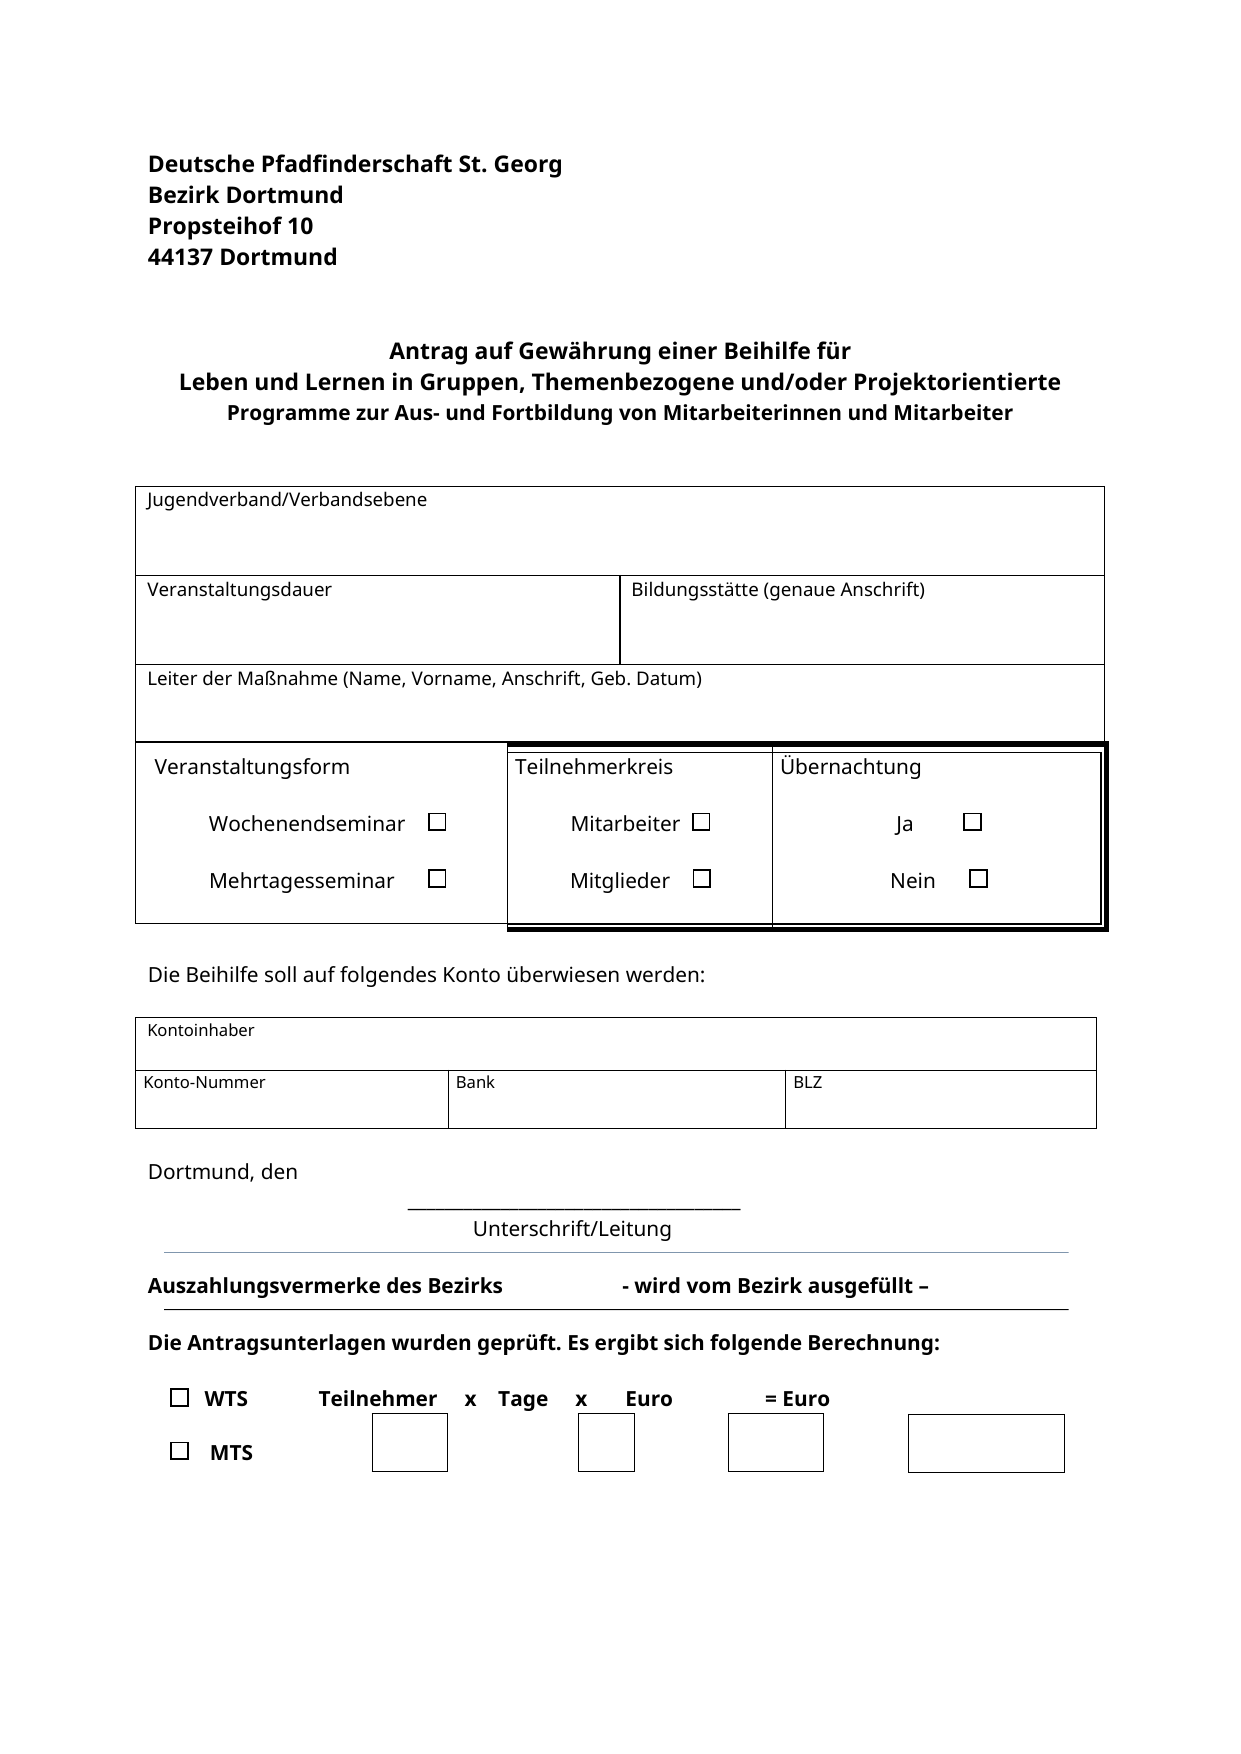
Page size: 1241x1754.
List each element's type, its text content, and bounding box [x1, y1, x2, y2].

table_cell Veranstaltungsdauer [136, 576, 619, 664]
text Antrag auf Gewährung einer Beihilfe für [148, 335, 1092, 366]
text Auszahlungsvermerke des Bezirks - wird vom Bezirk ausgefüllt – [148, 1271, 1092, 1299]
table_cell Bildungsstätte (genaue Anschrift) [621, 576, 1104, 664]
table_header [635, 1413, 728, 1471]
text Propsteihof 10 [148, 210, 1092, 241]
table_header [729, 1414, 823, 1471]
table_cell Teilnehmerkreis Mitarbeiter Mitglieder [508, 753, 772, 923]
text MTS [148, 1438, 372, 1466]
text Leben und Lernen in Gruppen, Themenbezogene und/oder Projektorientierte [148, 366, 1092, 398]
text Programme zur Aus- und Fortbildung von Mitarbeiterinnen und Mitarbeiter [148, 398, 1092, 426]
text WTS Teilnehmer x Tage x Euro = Euro [148, 1384, 1092, 1413]
table_cell Konto-Nummer [136, 1071, 448, 1128]
table_cell BLZ [786, 1071, 1096, 1128]
text [824, 1438, 908, 1466]
table_header [909, 1415, 1064, 1472]
table_header [579, 1414, 634, 1471]
text ____________________________________ [148, 1186, 1092, 1214]
text Bezirk Dortmund [148, 179, 1092, 210]
table_cell Bank [449, 1071, 785, 1128]
text [1065, 1438, 1092, 1466]
text Deutsche Pfadfinderschaft St. Georg [148, 148, 1092, 179]
text Unterschrift/Leitung [148, 1214, 1092, 1242]
table_header [373, 1414, 447, 1471]
text Dortmund, den [148, 1157, 1092, 1186]
table_cell [508, 747, 772, 752]
table_cell Veranstaltungsform Wochenendseminar Mehrtagesseminar [136, 743, 507, 923]
text Die Beihilfe soll auf folgendes Konto überwiesen werden: [148, 960, 1092, 989]
text 44137 Dortmund [148, 241, 1092, 273]
text Die Antragsunterlagen wurden geprüft. Es ergibt sich folgende Berechnung: [148, 1328, 1092, 1356]
table_cell Übernachtung Ja Nein [773, 747, 1104, 923]
table_cell Leiter der Maßnahme (Name, Vorname, Anschrift, Geb. Datum) [136, 665, 1104, 741]
table_header Jugendverband/Verbandsebene [136, 487, 1104, 575]
table_header Kontoinhaber [136, 1018, 1096, 1069]
table_header [448, 1413, 578, 1471]
